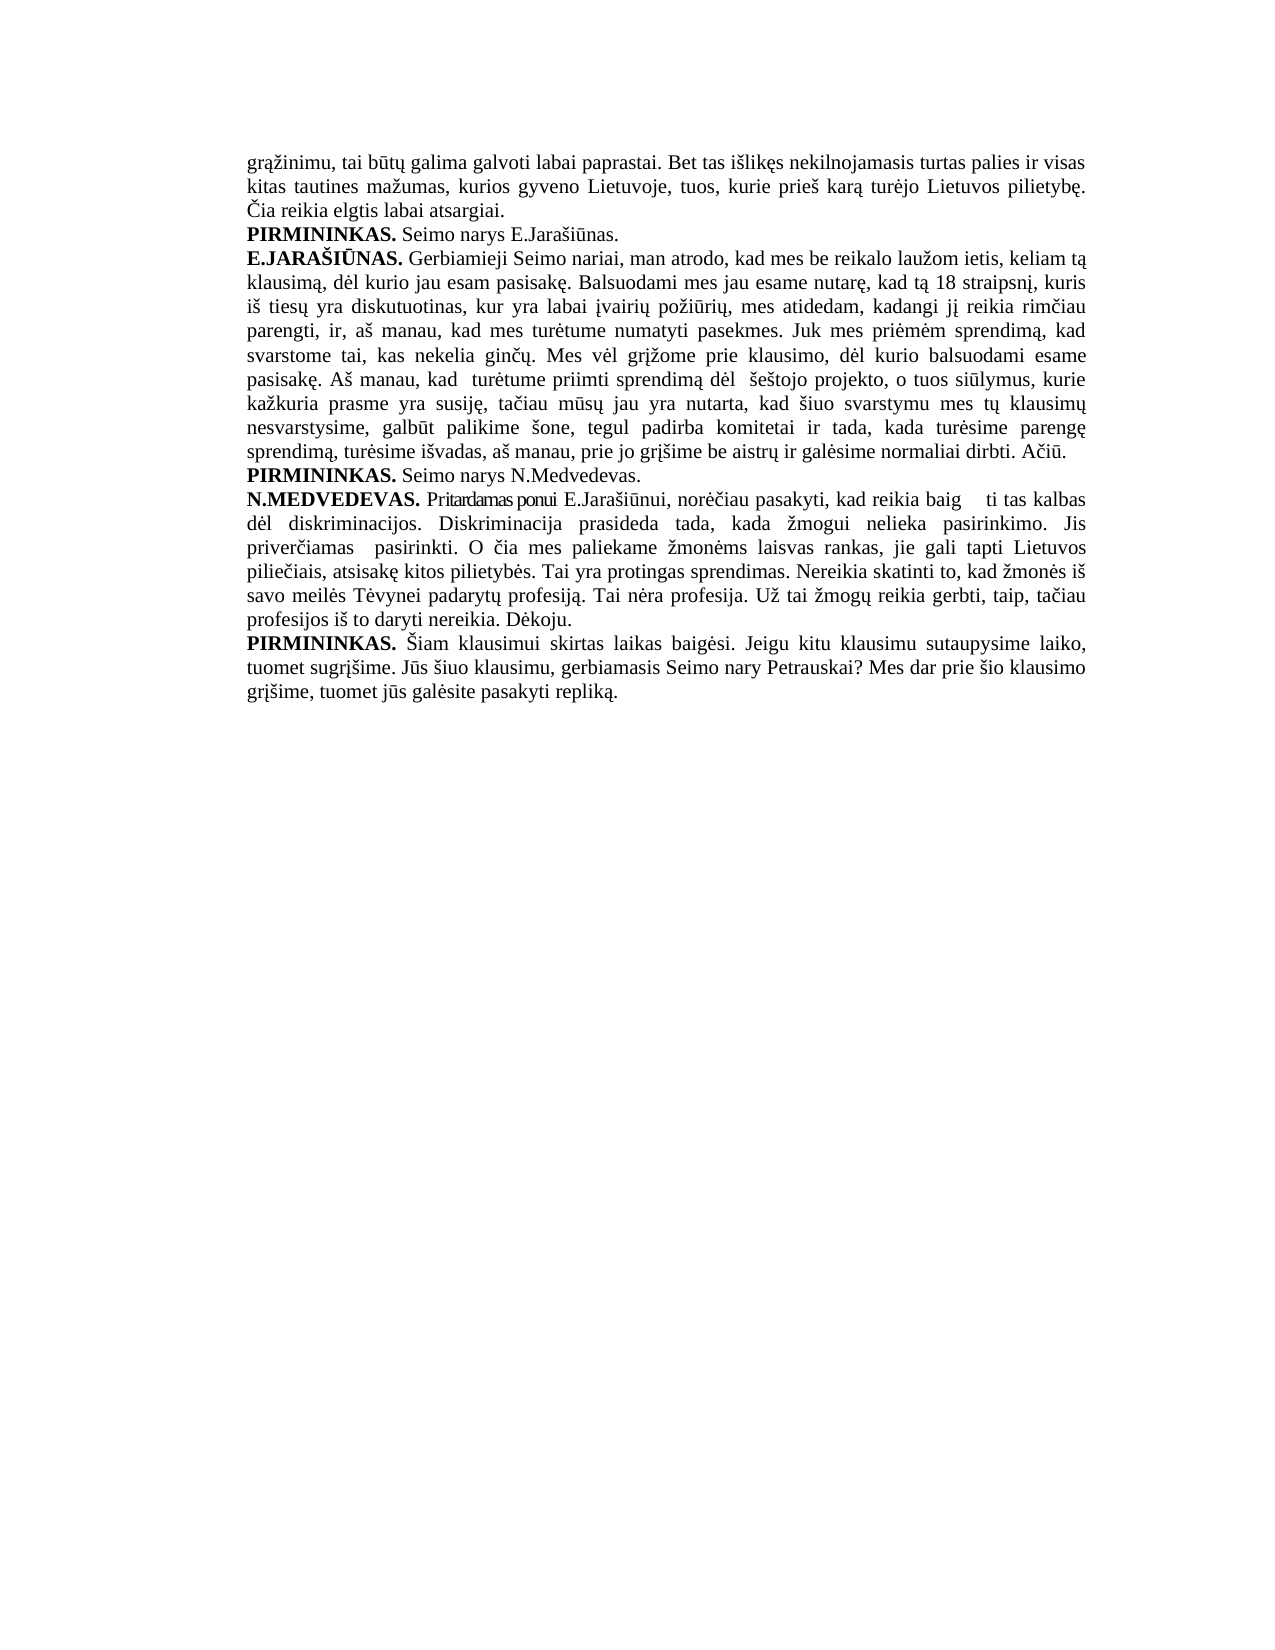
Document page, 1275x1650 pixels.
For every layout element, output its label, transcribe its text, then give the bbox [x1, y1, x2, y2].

text PIRMININKAS. Seimo narys N.Medvedevas. [247, 463, 1087, 487]
text E.JARAŠIŪNAS. Gerbiamieji Seimo nariai, man atrodo, kad mes be reikalo laužom ietis, keliam tą klausimą, dėl kurio jau esam pasisakę. Balsuodami mes jau esame nutarę, kad tą 18 straipsnį, kuris iš tiesų yra diskutuotinas, kur yra labai įvairių požiūrių, mes atidedam, kadangi jį reikia rimčiau parengti, ir, aš manau, kad mes turėtume numatyti pasekmes. Juk mes priėmėm sprendimą, kad svarstome tai, kas nekelia ginčų. Mes vėl grįžome prie klausimo, dėl kurio balsuodami esame pasisakę. Aš manau, kad turėtume priimti sprendimą dėl šeštojo projekto, o tuos siūlymus, kurie kažkuria prasme yra susiję, tačiau mūsų jau yra nutarta, kad šiuo svarstymu mes tų klausimų nesvarstysime, galbūt palikime šone, tegul padirba komitetai ir tada, kada turėsime parengę sprendimą, turėsime išvadas, aš manau, prie jo grįšime be aistrų ir galėsime normaliai dirbti. Ačiū. [247, 246, 1087, 463]
text PIRMININKAS. Seimo narys E.Jarašiūnas. [247, 222, 1087, 246]
text grąžinimu, tai būtų galima galvoti labai paprastai. Bet tas išlikęs nekilnojamasis turtas palies ir visas kitas tautines mažumas, kurios gyveno Lietuvoje, tuos, kurie prieš karą turėjo Lietuvos pilietybę. Čia reikia elgtis labai atsargiai. [247, 150, 1087, 222]
text PIRMININKAS. Šiam klausimui skirtas laikas baigėsi. Jeigu kitu klausimu sutaupysime laiko, tuomet sugrįšime. Jūs šiuo klausimu, gerbiamasis Seimo nary Petrauskai? Mes dar prie šio klausimo grįšime, tuomet jūs galėsite pasakyti repliką. [247, 631, 1087, 703]
text N.MEDVEDEVAS. Pritardamas ponui E.Jarašiūnui, norėčiau pasakyti, kad reikia baig ti tas kalbas dėl diskriminacijos. Diskriminacija prasideda tada, kada žmogui nelieka pasirinkimo. Jis priverčiamas pasirinkti. O čia mes paliekame žmonėms laisvas rankas, jie gali tapti Lietuvos piliečiais, atsisakę kitos pilietybės. Tai yra protingas sprendimas. Nereikia skatinti to, kad žmonės iš savo meilės Tėvynei padarytų profesiją. Tai nėra profesija. Už tai žmogų reikia gerbti, taip, tačiau profesijos iš to daryti nereikia. Dėkoju. [247, 487, 1087, 631]
